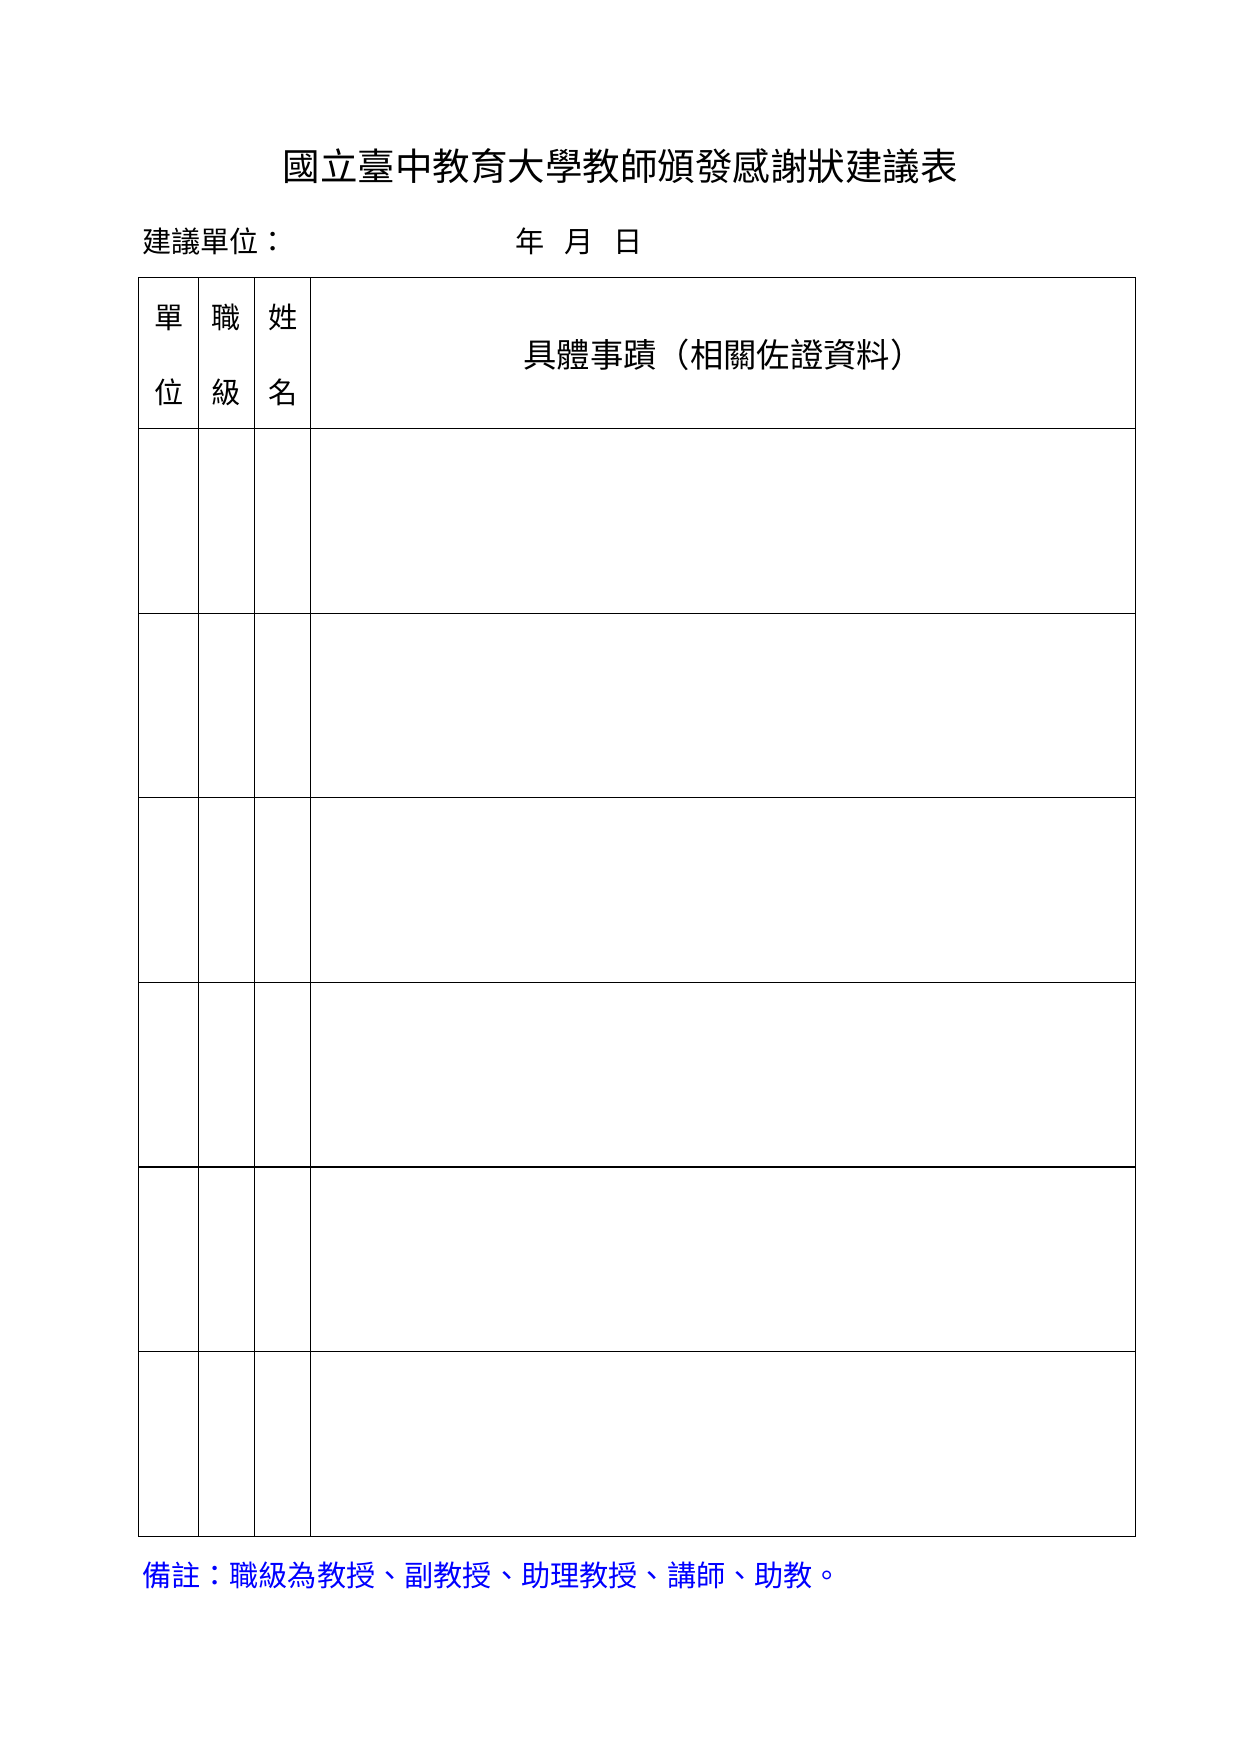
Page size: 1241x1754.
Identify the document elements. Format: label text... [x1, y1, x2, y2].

table_cell [139, 1352, 198, 1536]
table_cell [255, 429, 310, 613]
table_cell [199, 983, 254, 1166]
table_cell [139, 614, 198, 797]
table_header 單位 [139, 278, 198, 428]
table_cell [311, 614, 1135, 797]
table_cell [139, 1168, 198, 1351]
table_cell [139, 983, 198, 1166]
table_cell [255, 983, 310, 1166]
text 備註：職級為教授、副教授、助理教授、講師、助教。 [142, 1537, 1098, 1612]
text 建議單位： 年 月 日 [142, 202, 1098, 277]
text 國立臺中教育大學教師頒發感謝狀建議表 [142, 127, 1098, 202]
table_cell [311, 429, 1135, 613]
table_cell [199, 614, 254, 797]
table_header 姓名 [255, 278, 310, 428]
table_cell [311, 1352, 1135, 1536]
table_cell [139, 798, 198, 982]
table_cell [255, 614, 310, 797]
table_cell [199, 429, 254, 613]
table_cell [311, 798, 1135, 982]
table_cell [139, 429, 198, 613]
table_cell [255, 1352, 310, 1536]
table_cell [311, 983, 1135, 1166]
table_cell [255, 798, 310, 982]
table_cell [311, 1168, 1135, 1351]
table_header 職級 [199, 278, 254, 428]
table_cell [199, 1168, 254, 1351]
table_cell [199, 1352, 254, 1536]
table_cell [255, 1168, 310, 1351]
table_header 具體事蹟（相關佐證資料） [311, 278, 1135, 428]
table_cell [199, 798, 254, 982]
